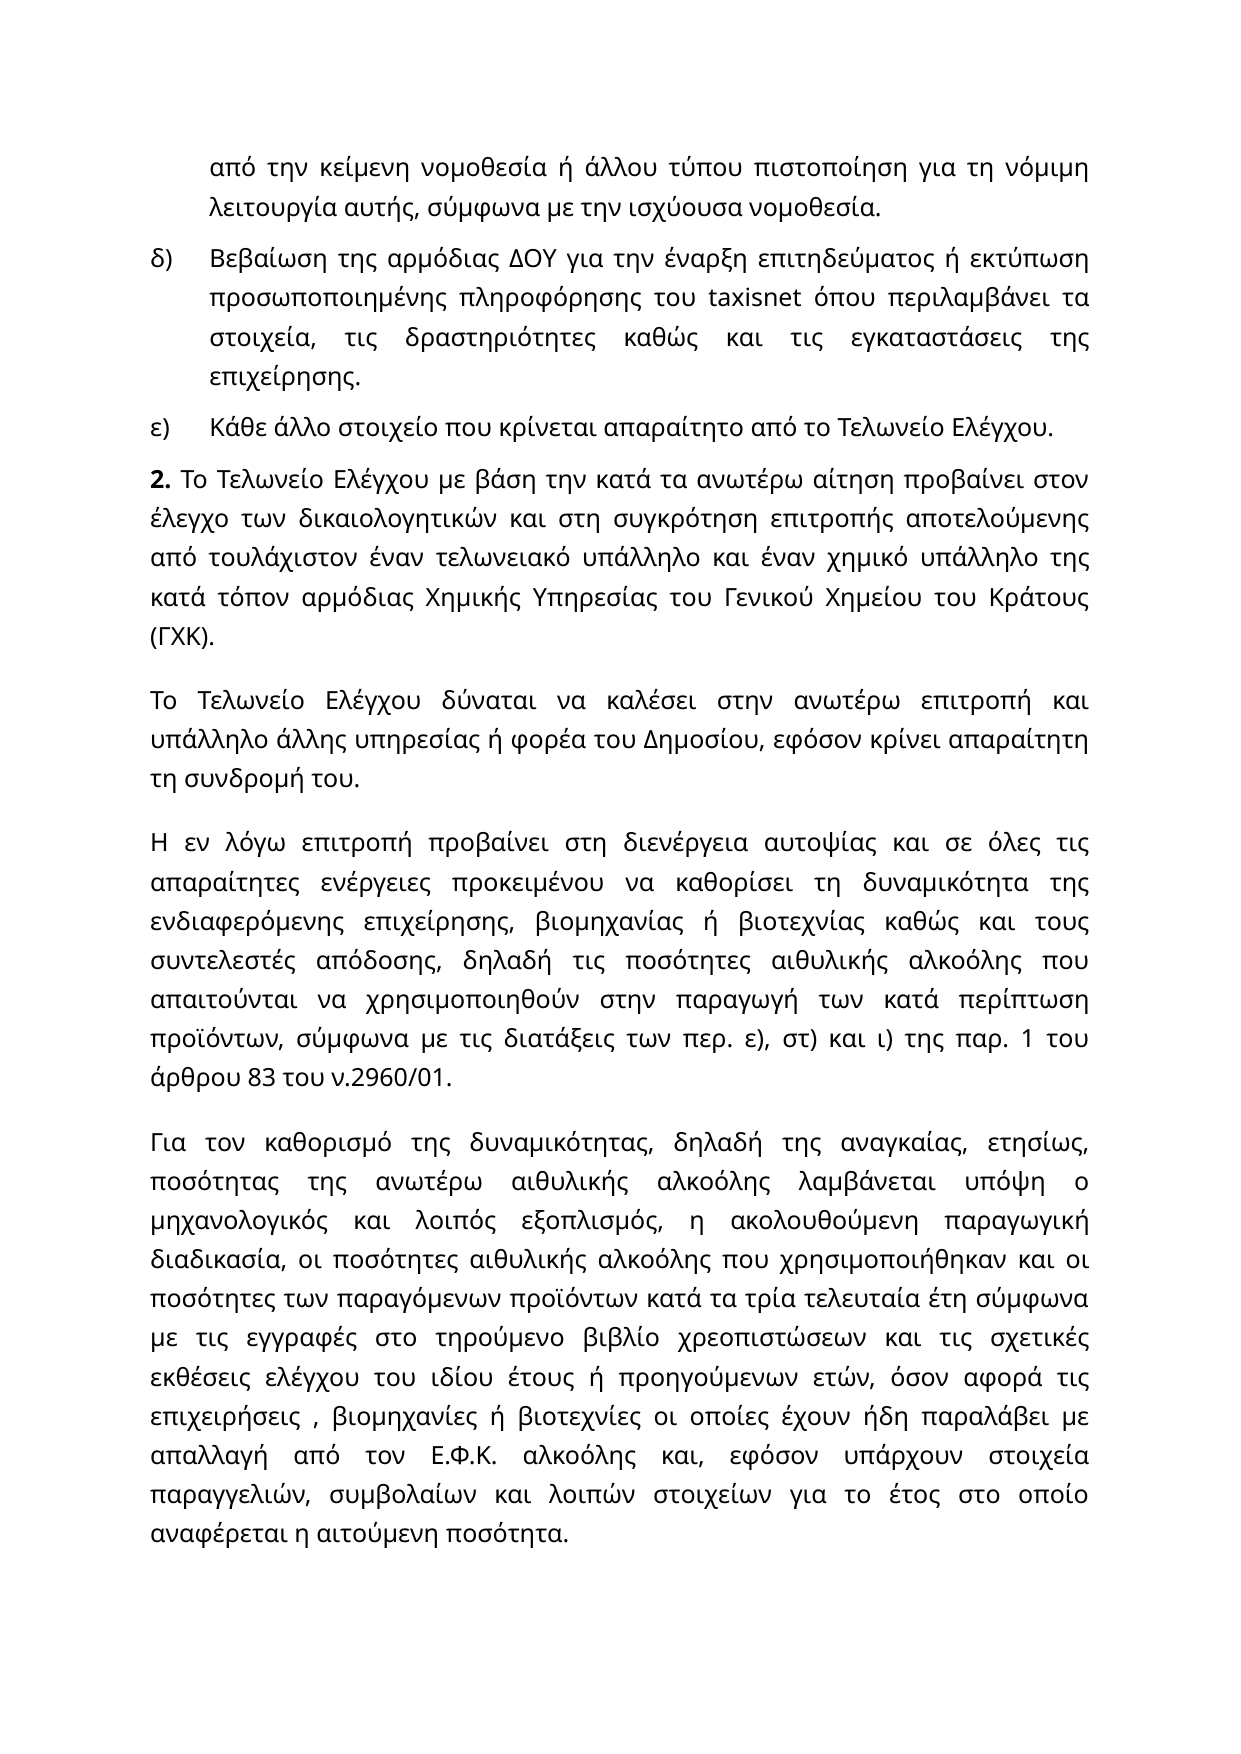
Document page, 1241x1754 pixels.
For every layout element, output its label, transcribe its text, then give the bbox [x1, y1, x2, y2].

list από την κείμενη νομοθεσία ή άλλου τύπου πιστοποίηση για τη νόμιμη λειτουργία αυτής, σύμφωνα με την ισχύουσα νομοθεσία. [150, 150, 1090, 223]
text 2. Το Τελωνείο Ελέγχου με βάση την κατά τα ανωτέρω αίτηση προβαίνει στον έλεγχο των δικαιολογητικών και στη συγκρότηση επιτροπής αποτελούμενης από τουλάχιστον έναν τελωνειακό υπάλληλο και έναν χημικό υπάλληλο της κατά τόπον αρμόδιας Χημικής Υπηρεσίας του Γενικού Χημείου του Κράτους (ΓΧΚ). [150, 462, 1090, 652]
text Το Τελωνείο Ελέγχου δύναται να καλέσει στην ανωτέρω επιτροπή και υπάλληλο άλλης υπηρεσίας ή φορέα του Δημοσίου, εφόσον κρίνει απαραίτητη τη συνδρομή του. [150, 682, 1090, 795]
text Η εν λόγω επιτροπή προβαίνει στη διενέργεια αυτοψίας και σε όλες τις απαραίτητες ενέργειες προκειμένου να καθορίσει τη δυναμικότητα της ενδιαφερόμενης επιχείρησης, βιομηχανίας ή βιοτεχνίας καθώς και τους συντελεστές απόδοσης, δηλαδή τις ποσότητες αιθυλικής αλκοόλης που απαιτούνται να χρησιμοποιηθούν στην παραγωγή των κατά περίπτωση προϊόντων, σύμφωνα με τις διατάξεις των περ. ε), στ) και ι) της παρ. 1 του άρθρου 83 του ν.2960/01. [150, 825, 1090, 1094]
list ε) Κάθε άλλο στοιχείο που κρίνεται απαραίτητο από το Τελωνείο Ελέγχου. [150, 410, 1090, 444]
list δ) Βεβαίωση της αρμόδιας ΔΟΥ για την έναρξη επιτηδεύματος ή εκτύπωση προσωποποιημένης πληροφόρησης του taxisnet όπου περιλαμβάνει τα στοιχεία, τις δραστηριότητες καθώς και τις εγκαταστάσεις της επιχείρησης. [150, 241, 1090, 392]
text Για τον καθορισμό της δυναμικότητας, δηλαδή της αναγκαίας, ετησίως, ποσότητας της ανωτέρω αιθυλικής αλκοόλης λαμβάνεται υπόψη ο μηχανολογικός και λοιπός εξοπλισμός, η ακολουθούμενη παραγωγική διαδικασία, οι ποσότητες αιθυλικής αλκοόλης που χρησιμοποιήθηκαν και οι ποσότητες των παραγόμενων προϊόντων κατά τα τρία τελευταία έτη σύμφωνα με τις εγγραφές στο τηρούμενο βιβλίο χρεοπιστώσεων και τις σχετικές εκθέσεις ελέγχου του ιδίου έτους ή προηγούμενων ετών, όσον αφορά τις επιχειρήσεις , βιομηχανίες ή βιοτεχνίες οι οποίες έχουν ήδη παραλάβει με απαλλαγή από τον Ε.Φ.Κ. αλκοόλης και, εφόσον υπάρχουν στοιχεία παραγγελιών, συμβολαίων και λοιπών στοιχείων για το έτος στο οποίο αναφέρεται η αιτούμενη ποσότητα. [150, 1124, 1090, 1550]
